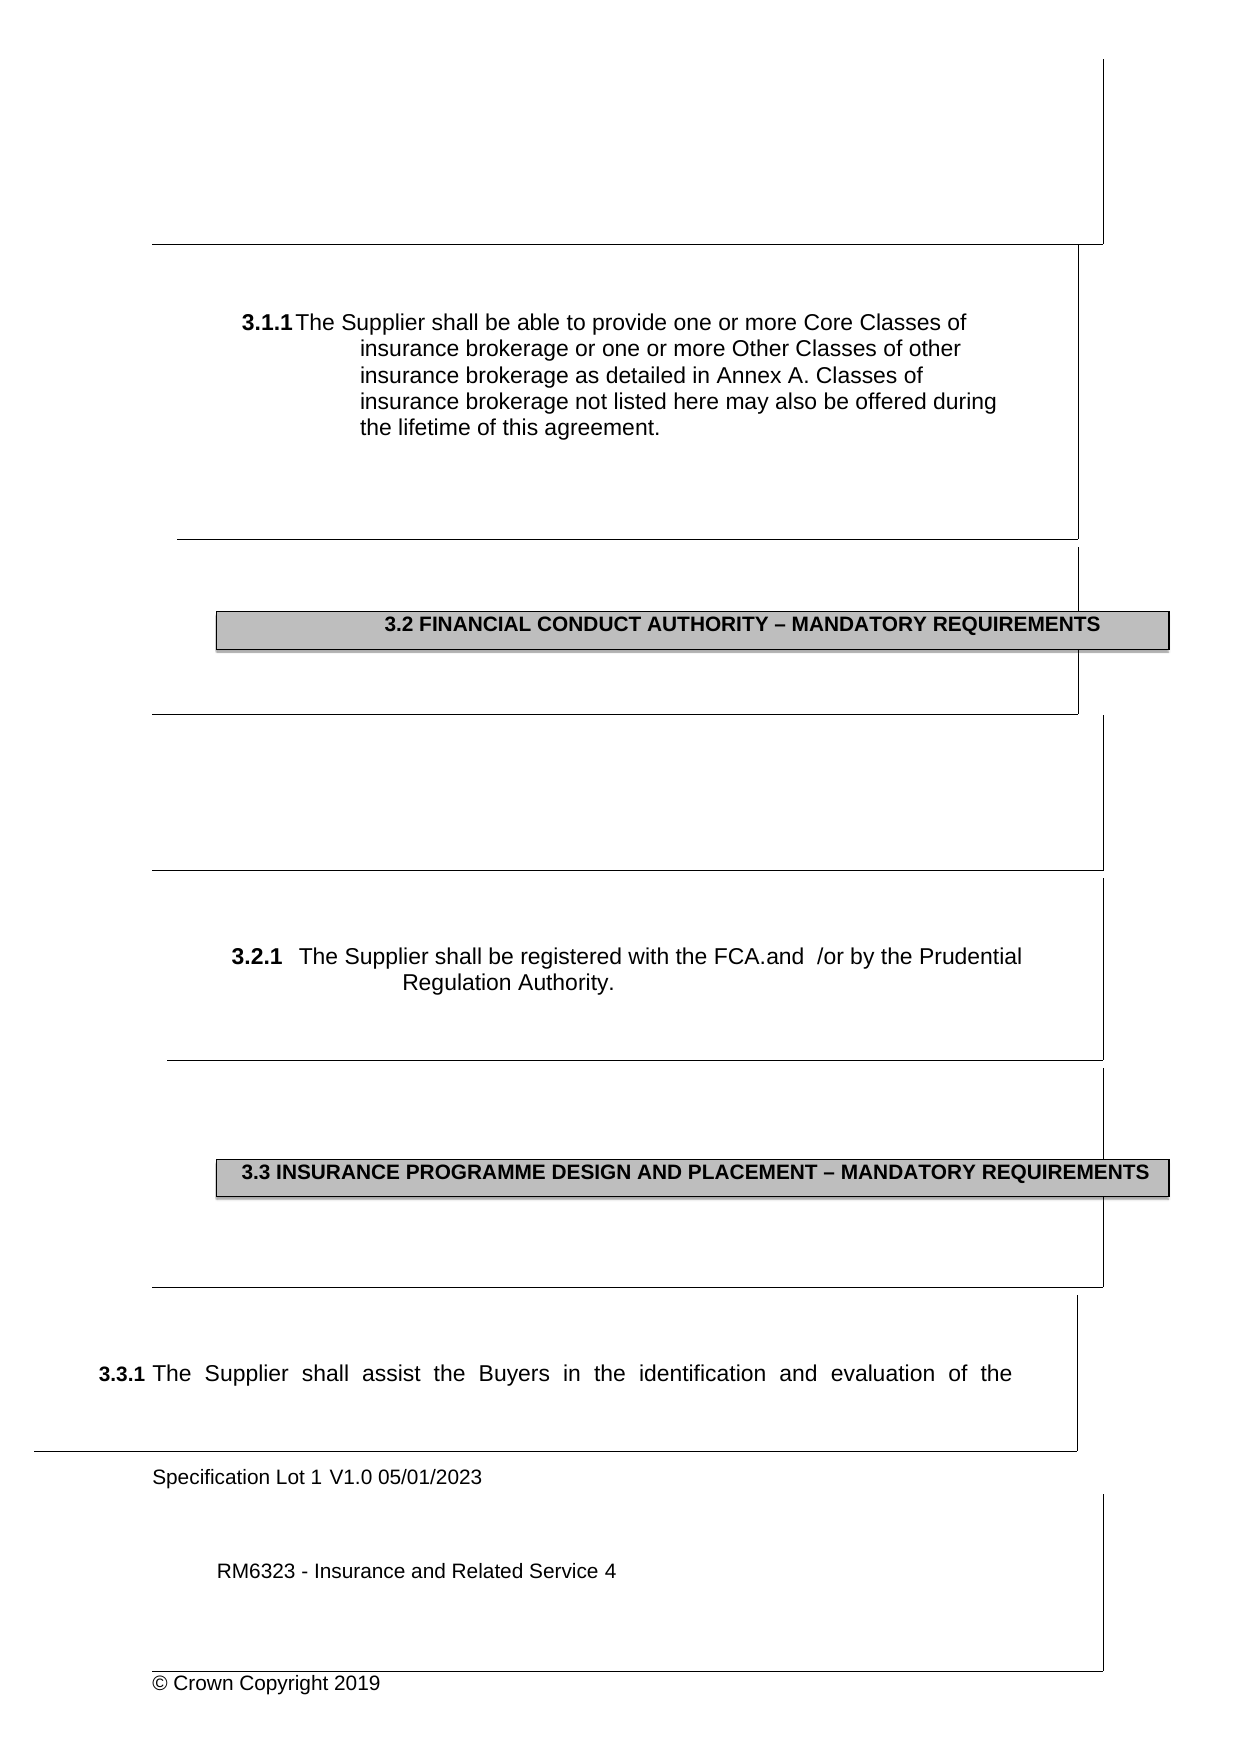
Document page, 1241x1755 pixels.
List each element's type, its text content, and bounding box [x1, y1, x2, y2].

text 3.1.1 The Supplier shall be able to provide one or more Core Classes of insurance brokerage or one or more Other Classes of other insurance brokerage as detailed in Annex A. Classes of insurance brokerage not listed here may also be offered during the lifetime of this agreement. [177, 244, 1078, 441]
text 3.2.1 The Supplier shall be registered with the FCA.and /or by the Prudential Regulation Authority. [167, 878, 1103, 1060]
list The Supplier shall assist the Buyers in the identification and evaluation of the [34, 1295, 1077, 1451]
